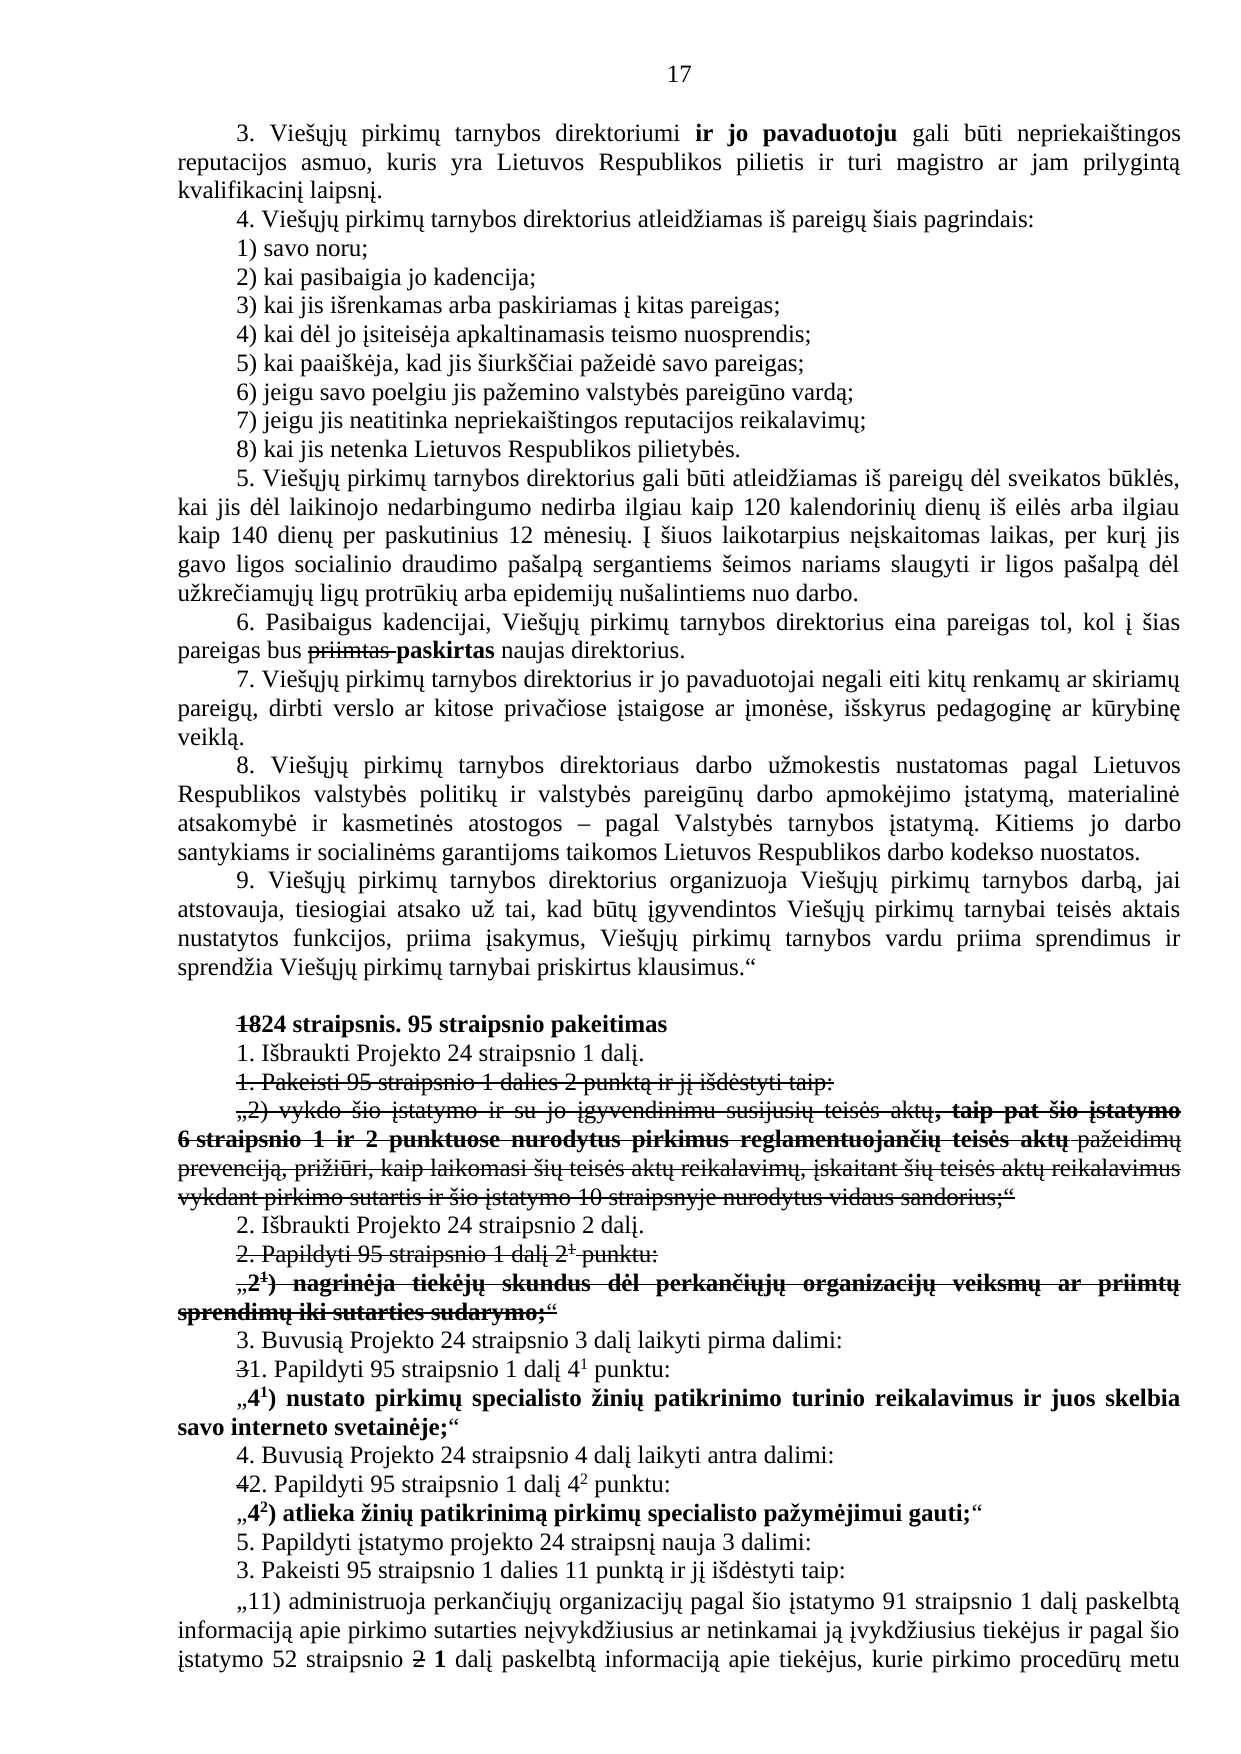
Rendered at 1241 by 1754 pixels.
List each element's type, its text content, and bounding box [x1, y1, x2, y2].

text „41) nustato pirkimų specialisto žinių patikrinimo turinio reikalavimus ir juos skelbia savo interneto svetainėje;“ [177, 1383, 1181, 1441]
text 8. Viešųjų pirkimų tarnybos direktoriaus darbo užmokestis nustatomas pagal Lietuvos Respublikos valstybės politikų ir valstybės pareigūnų darbo apmokėjimo įstatymą, materialinė atsakomybė ir kasmetinės atostogos – pagal Valstybės tarnybos įstatymą. Kitiems jo darbo santykiams ir socialinėms garantijoms taikomos Lietuvos Respublikos darbo kodekso nuostatos. [177, 751, 1181, 866]
text 6) jeigu savo poelgiu jis pažemino valstybės pareigūno vardą; [177, 377, 1181, 406]
text 3. Buvusią Projekto 24 straipsnio 3 dalį laikyti pirma dalimi: [177, 1326, 1181, 1354]
text 2. Papildyti 95 straipsnio 1 dalį 21 punktu: [177, 1239, 1181, 1268]
text 8) kai jis netenka Lietuvos Respublikos pilietybės. [177, 434, 1181, 463]
text 5) kai paaiškėja, kad jis šiurkščiai pažeidė savo pareigas; [177, 348, 1181, 377]
text 4) kai dėl jo įsiteisėja apkaltinamasis teismo nuosprendis; [177, 319, 1181, 348]
text 7) jeigu jis neatitinka nepriekaištingos reputacijos reikalavimų; [177, 406, 1181, 434]
text „11) administruoja perkančiųjų organizacijų pagal šio įstatymo 91 straipsnio 1 dalį paskelbtą informaciją apie pirkimo sutarties neįvykdžiusius ar netinkamai ją įvykdžiusius tiekėjus ir pagal šio įstatymo 52 straipsnio 2 1 dalį paskelbtą informaciją apie tiekėjus, kurie pirkimo procedūrų metu [177, 1586, 1181, 1673]
text 6. Pasibaigus kadencijai, Viešųjų pirkimų tarnybos direktorius eina pareigas tol, kol į šias pareigas bus priimtas paskirtas naujas direktorius. [177, 607, 1181, 664]
text 1. Išbraukti Projekto 24 straipsnio 1 dalį. [177, 1038, 1181, 1067]
text 3) kai jis išrenkamas arba paskiriamas į kitas pareigas; [177, 291, 1181, 319]
text 7. Viešųjų pirkimų tarnybos direktorius ir jo pavaduotojai negali eiti kitų renkamų ar skiriamų pareigų, dirbti verslo ar kitose privačiose įstaigose ar įmonėse, išskyrus pedagoginę ar kūrybinę veiklą. [177, 664, 1181, 751]
text 5. Viešųjų pirkimų tarnybos direktorius gali būti atleidžiamas iš pareigų dėl sveikatos būklės, kai jis dėl laikinojo nedarbingumo nedirba ilgiau kaip 120 kalendorinių dienų iš eilės arba ilgiau kaip 140 dienų per paskutinius 12 mėnesių. Į šiuos laikotarpius neįskaitomas laikas, per kurį jis gavo ligos socialinio draudimo pašalpą sergantiems šeimos nariams slaugyti ir ligos pašalpą dėl užkrečiamųjų ligų protrūkių arba epidemijų nušalintiems nuo darbo. [177, 463, 1181, 607]
text 4. Buvusią Projekto 24 straipsnio 4 dalį laikyti antra dalimi: [177, 1441, 1181, 1469]
text 2) kai pasibaigia jo kadencija; [177, 262, 1181, 291]
text 2. Išbraukti Projekto 24 straipsnio 2 dalį. [177, 1211, 1181, 1239]
text „42) atlieka žinių patikrinimą pirkimų specialisto pažymėjimui gauti;“ [177, 1498, 1181, 1527]
text 1) savo noru; [177, 233, 1181, 262]
text 9. Viešųjų pirkimų tarnybos direktorius organizuoja Viešųjų pirkimų tarnybos darbą, jai atstovauja, tiesiogiai atsako už tai, kad būtų įgyvendintos Viešųjų pirkimų tarnybai teisės aktais nustatytos funkcijos, priima įsakymus, Viešųjų pirkimų tarnybos vardu priima sprendimus ir sprendžia Viešųjų pirkimų tarnybai priskirtus klausimus.“ [177, 866, 1181, 981]
text 3. Viešųjų pirkimų tarnybos direktoriumi ir jo pavaduotoju gali būti nepriekaištingos reputacijos asmuo, kuris yra Lietuvos Respublikos pilietis ir turi magistro ar jam prilygintą kvalifikacinį laipsnį. [177, 118, 1181, 204]
text 42. Papildyti 95 straipsnio 1 dalį 42 punktu: [177, 1469, 1181, 1498]
text 1. Pakeisti 95 straipsnio 1 dalies 2 punktą ir jį išdėstyti taip: [177, 1067, 1181, 1096]
text „21) nagrinėja tiekėjų skundus dėl perkančiųjų organizacijų veiksmų ar priimtų sprendimų iki sutarties sudarymo;“ [177, 1268, 1181, 1326]
text „2) vykdo šio įstatymo ir su jo įgyvendinimu susijusių teisės aktų, taip pat šio įstatymo 6 straipsnio 1 ir 2 punktuose nurodytus pirkimus reglamentuojančių teisės aktų pažeidimų prevenciją, prižiūri, kaip laikomasi šių teisės aktų reikalavimų, įskaitant šių teisės aktų reikalavimus vykdant pirkimo sutartis ir šio įstatymo 10 straipsnyje nurodytus vidaus sandorius;“ [177, 1096, 1181, 1169]
text 5. Papildyti įstatymo projekto 24 straipsnį nauja 3 dalimi: [177, 1527, 1181, 1556]
text 3. Pakeisti 95 straipsnio 1 dalies 11 punktą ir jį išdėstyti taip: [177, 1556, 1181, 1584]
text 31. Papildyti 95 straipsnio 1 dalį 41 punktu: [177, 1354, 1181, 1383]
text 1824 straipsnis. 95 straipsnio pakeitimas [177, 1009, 1181, 1038]
text 4. Viešųjų pirkimų tarnybos direktorius atleidžiamas iš pareigų šiais pagrindais: [177, 204, 1181, 233]
text „2) vykdo šio įstatymo ir su jo įgyvendinimu susijusių teisės aktų, taip pat šio įstatymo 6 straipsnio 1 ir 2 punktuose nurodytus pirkimus reglamentuojančių teisės aktų pažeidimų prevenciją, prižiūri, kaip laikomasi šių teisės aktų reikalavimų, įskaitant šių teisės aktų reikalavimus vykdant pirkimo sutartis ir šio įstatymo 10 straipsnyje nurodytus vidaus sandorius;“ [177, 1170, 1181, 1211]
